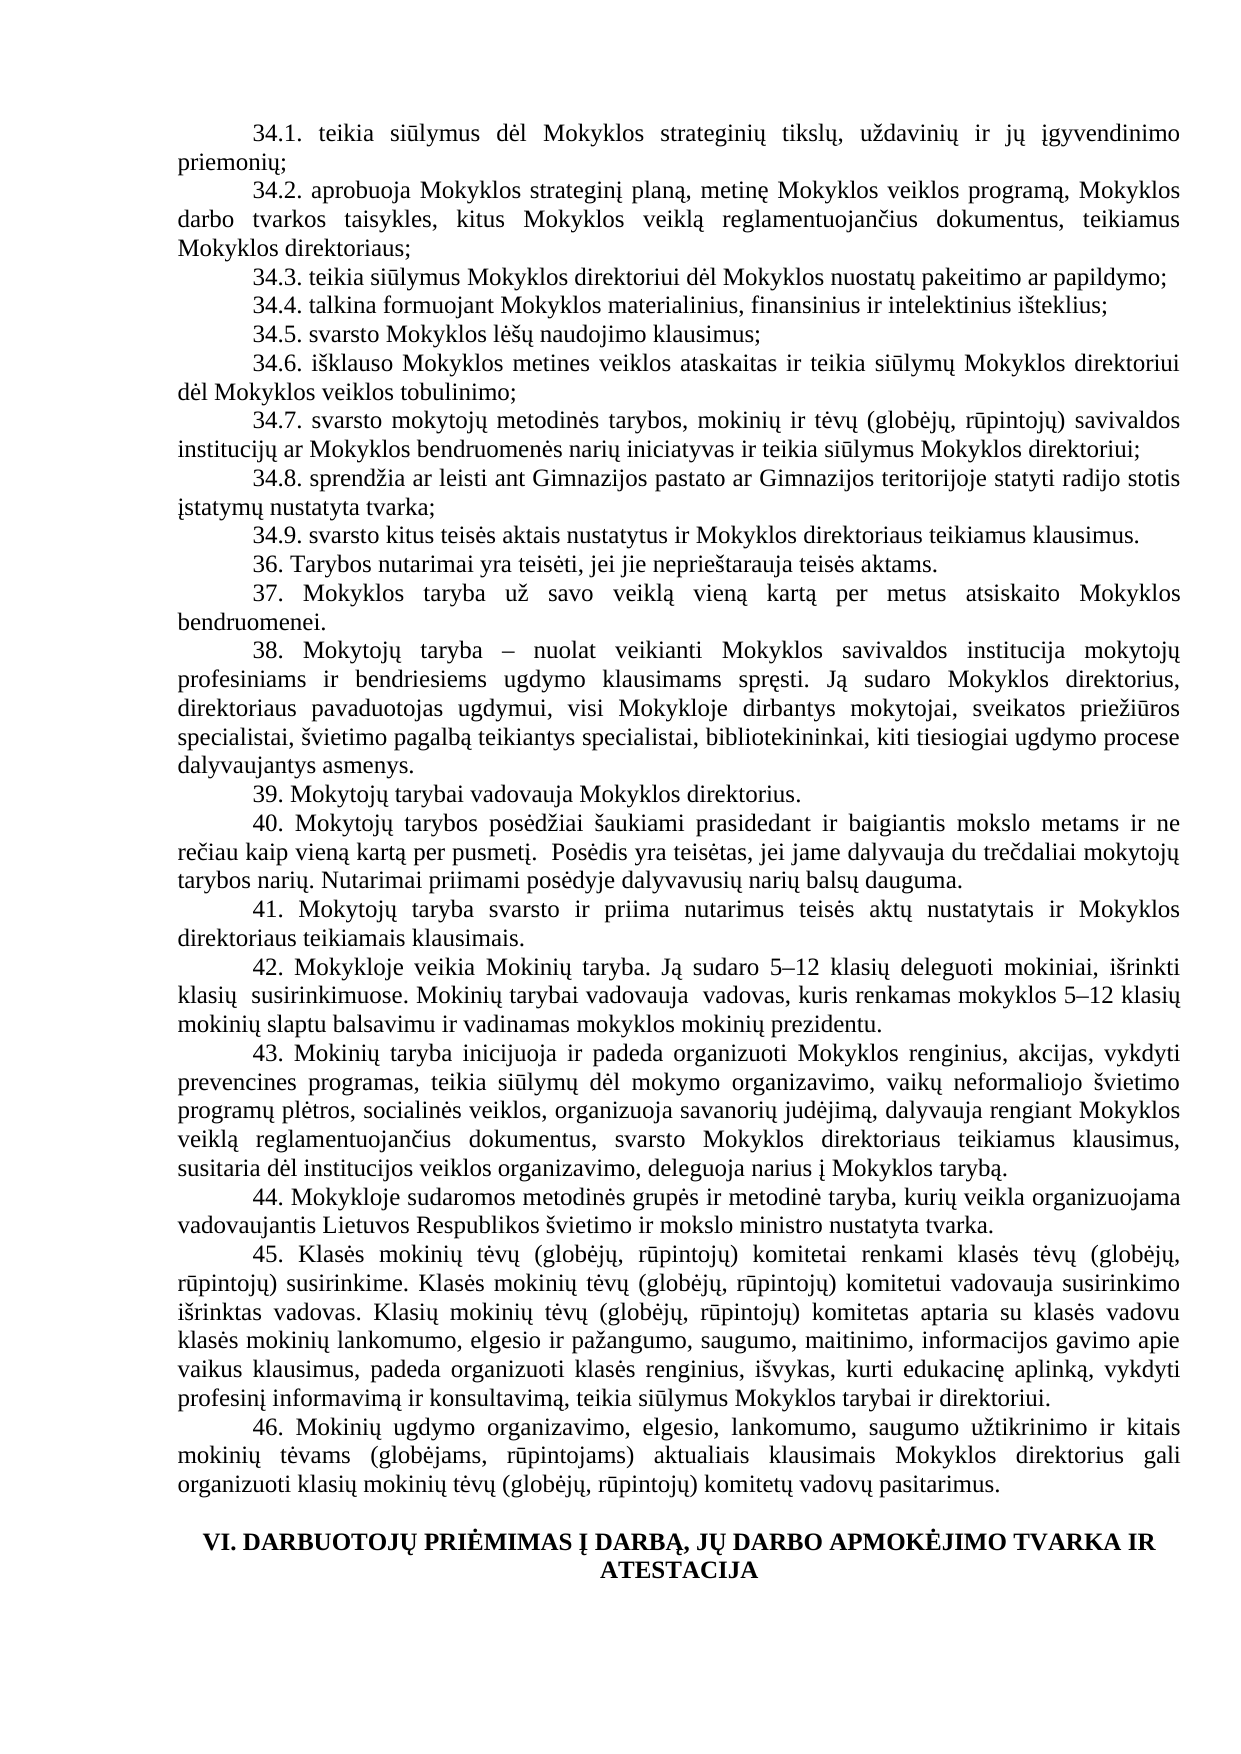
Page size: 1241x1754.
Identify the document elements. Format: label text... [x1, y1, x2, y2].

text 37. Mokyklos taryba už savo veiklą vieną kartą per metus atsiskaito Mokyklos bendruomenei. [177, 578, 1181, 636]
text 36. Tarybos nutarimai yra teisėti, jei jie neprieštarauja teisės aktams. [177, 549, 1181, 578]
text 34.9. svarsto kitus teisės aktais nustatytus ir Mokyklos direktoriaus teikiamus klausimus. [252, 521, 1181, 549]
text 42. Mokykloje veikia Mokinių taryba. Ją sudaro 5–12 klasių deleguoti mokiniai, išrinkti klasių susirinkimuose. Mokinių tarybai vadovauja vadovas, kuris renkamas mokyklos 5–12 klasių mokinių slaptu balsavimu ir vadinamas mokyklos mokinių prezidentu. [177, 952, 1181, 1038]
text 43. Mokinių taryba inicijuoja ir padeda organizuoti Mokyklos renginius, akcijas, vykdyti prevencines programas, teikia siūlymų dėl mokymo organizavimo, vaikų neformaliojo švietimo programų plėtros, socialinės veiklos, organizuoja savanorių judėjimą, dalyvauja rengiant Mokyklos veiklą reglamentuojančius dokumentus, svarsto Mokyklos direktoriaus teikiamus klausimus, susitaria dėl institucijos veiklos organizavimo, deleguoja narius į Mokyklos tarybą. [177, 1038, 1181, 1182]
text 34.7. svarsto mokytojų metodinės tarybos, mokinių ir tėvų (globėjų, rūpintojų) savivaldos institucijų ar Mokyklos bendruomenės narių iniciatyvas ir teikia siūlymus Mokyklos direktoriui; [177, 406, 1181, 463]
text 41. Mokytojų taryba svarsto ir priima nutarimus teisės aktų nustatytais ir Mokyklos direktoriaus teikiamais klausimais. [177, 894, 1181, 952]
text 38. Mokytojų taryba – nuolat veikianti Mokyklos savivaldos institucija mokytojų profesiniams ir bendriesiems ugdymo klausimams spręsti. Ją sudaro Mokyklos direktorius, direktoriaus pavaduotojas ugdymui, visi Mokykloje dirbantys mokytojai, sveikatos priežiūros specialistai, švietimo pagalbą teikiantys specialistai, bibliotekininkai, kiti tiesiogiai ugdymo procese dalyvaujantys asmenys. [177, 636, 1181, 779]
text 34.8. sprendžia ar leisti ant Gimnazijos pastato ar Gimnazijos teritorijoje statyti radijo stotis įstatymų nustatyta tvarka; [177, 463, 1181, 521]
text 34.6. išklauso Mokyklos metines veiklos ataskaitas ir teikia siūlymų Mokyklos direktoriui dėl Mokyklos veiklos tobulinimo; [177, 348, 1181, 406]
text 40. Mokytojų tarybos posėdžiai šaukiami prasidedant ir baigiantis mokslo metams ir ne rečiau kaip vieną kartą per pusmetį. Posėdis yra teisėtas, jei jame dalyvauja du trečdaliai mokytojų tarybos narių. Nutarimai priimami posėdyje dalyvavusių narių balsų dauguma. [177, 808, 1181, 894]
text 46. Mokinių ugdymo organizavimo, elgesio, lankomumo, saugumo užtikrinimo ir kitais mokinių tėvams (globėjams, rūpintojams) aktualiais klausimais Mokyklos direktorius gali organizuoti klasių mokinių tėvų (globėjų, rūpintojų) komitetų vadovų pasitarimus. [177, 1412, 1181, 1498]
text 44. Mokykloje sudaromos metodinės grupės ir metodinė taryba, kurių veikla organizuojama vadovaujantis Lietuvos Respublikos švietimo ir mokslo ministro nustatyta tvarka. [177, 1182, 1181, 1239]
text 34.4. talkina formuojant Mokyklos materialinius, finansinius ir intelektinius išteklius; [177, 291, 1181, 319]
text 34.3. teikia siūlymus Mokyklos direktoriui dėl Mokyklos nuostatų pakeitimo ar papildymo; [177, 262, 1181, 291]
text 45. Klasės mokinių tėvų (globėjų, rūpintojų) komitetai renkami klasės tėvų (globėjų, rūpintojų) susirinkime. Klasės mokinių tėvų (globėjų, rūpintojų) komitetui vadovauja susirinkimo išrinktas vadovas. Klasių mokinių tėvų (globėjų, rūpintojų) komitetas aptaria su klasės vadovu klasės mokinių lankomumo, elgesio ir pažangumo, saugumo, maitinimo, informacijos gavimo apie vaikus klausimus, padeda organizuoti klasės renginius, išvykas, kurti edukacinę aplinką, vykdyti profesinį informavimą ir konsultavimą, teikia siūlymus Mokyklos tarybai ir direktoriui. [177, 1239, 1181, 1412]
text 34.2. aprobuoja Mokyklos strateginį planą, metinę Mokyklos veiklos programą, Mokyklos darbo tvarkos taisykles, kitus Mokyklos veiklą reglamentuojančius dokumentus, teikiamus Mokyklos direktoriaus; [177, 176, 1181, 262]
text VI. DARBUOTOJŲ PRIĖMIMAS Į DARBĄ, JŲ DARBO APMOKĖJIMO TVARKA IR ATESTACIJA [177, 1527, 1181, 1584]
text 39. Mokytojų tarybai vadovauja Mokyklos direktorius. [177, 779, 1181, 808]
text 34.5. svarsto Mokyklos lėšų naudojimo klausimus; [177, 319, 1181, 348]
text 34.1. teikia siūlymus dėl Mokyklos strateginių tikslų, uždavinių ir jų įgyvendinimo priemonių; [177, 118, 1181, 176]
